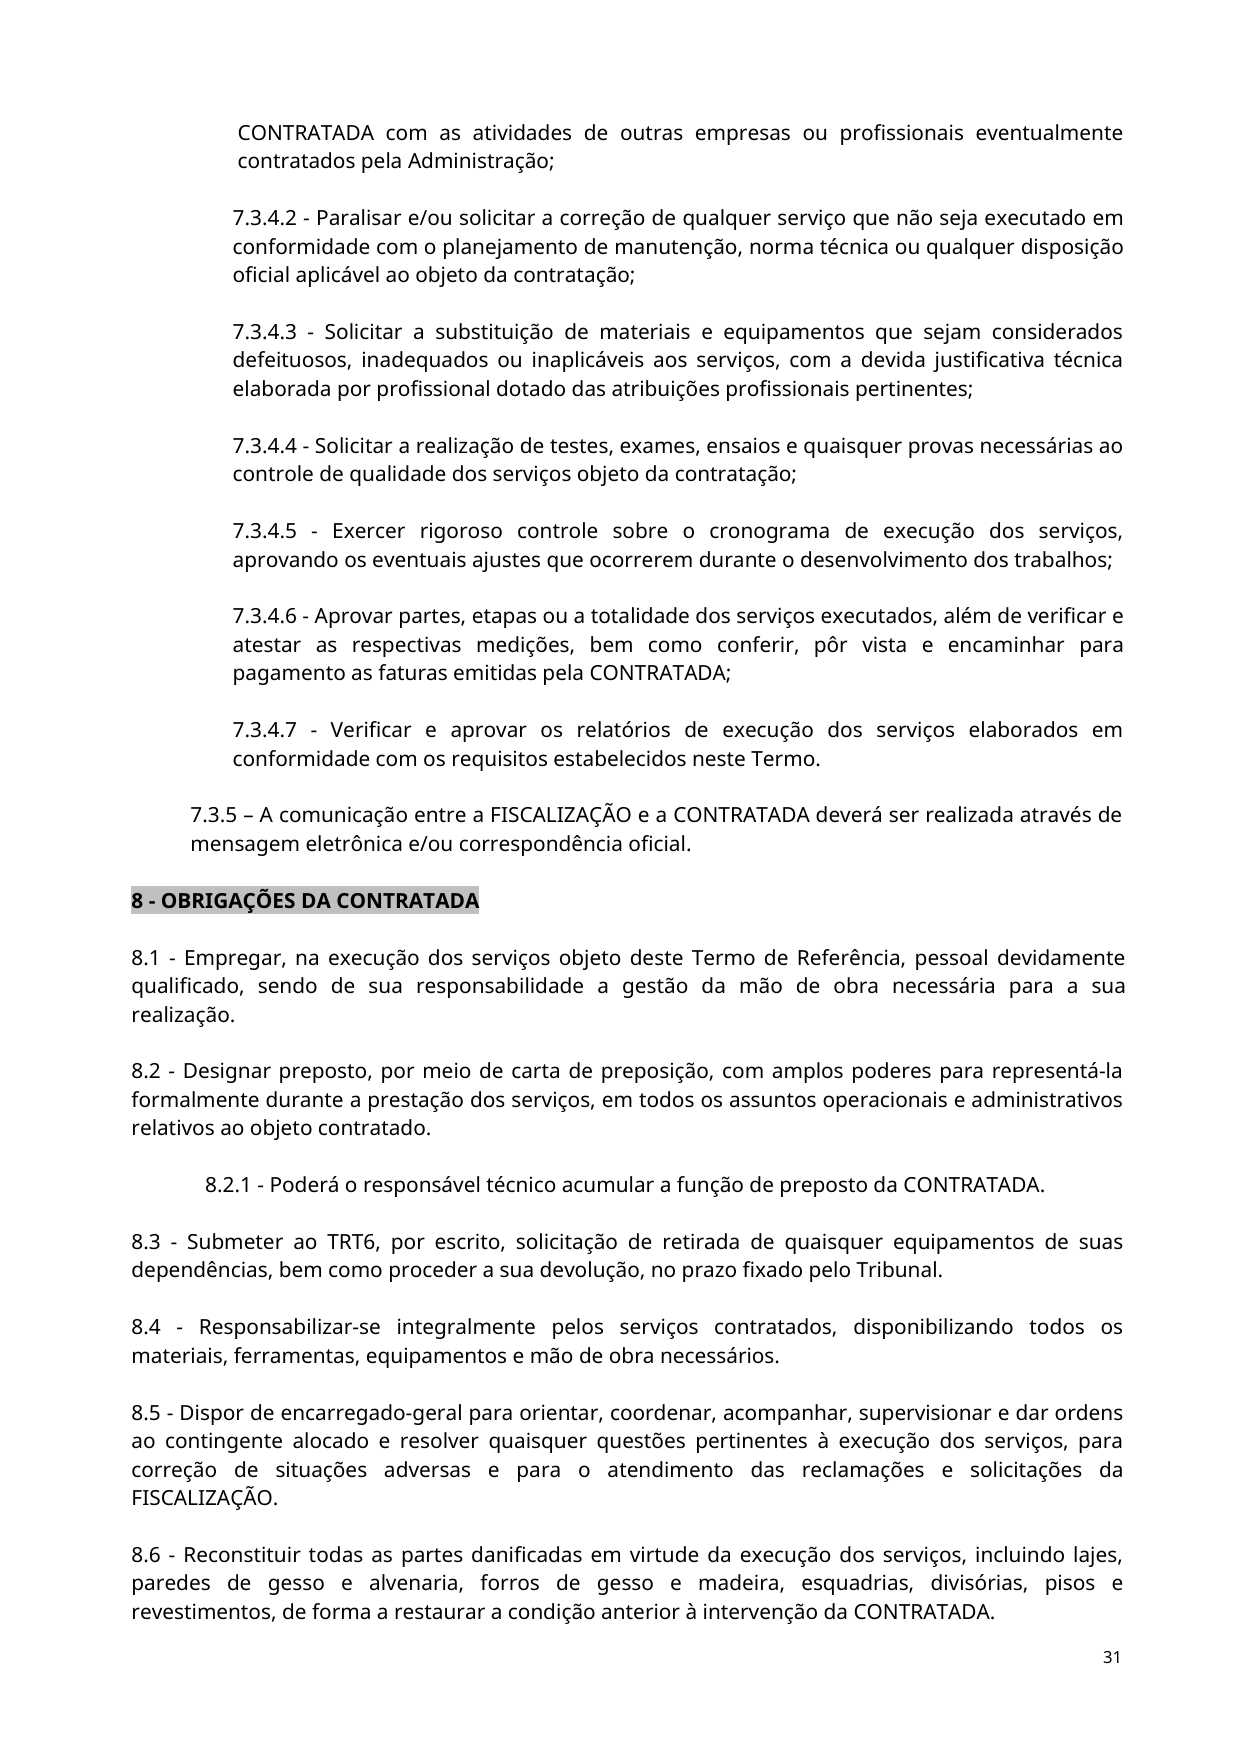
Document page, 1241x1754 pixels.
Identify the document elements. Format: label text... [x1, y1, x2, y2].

text 8.5 - Dispor de encarregado-geral para orientar, coordenar, acompanhar, supervisionar e dar ordens ao contingente alocado e resolver quaisquer questões pertinentes à execução dos serviços, para correção de situações adversas e para o atendimento das reclamações e solicitações da FISCALIZAÇÃO. [131, 1398, 1124, 1512]
text 7.3.4.3 - Solicitar a substituição de materiais e equipamentos que sejam considerados defeituosos, inadequados ou inaplicáveis aos serviços, com a devida justificativa técnica elaborada por profissional dotado das atribuições profissionais pertinentes; [232, 317, 1124, 402]
text 8.2 - Designar preposto, por meio de carta de preposição, com amplos poderes para representá-la formalmente durante a prestação dos serviços, em todos os assuntos operacionais e administrativos relativos ao objeto contratado. [131, 1057, 1124, 1142]
text 8.2.1 - Poderá o responsável técnico acumular a função de preposto da CONTRATADA. [205, 1170, 1124, 1199]
text 8.1 - Empregar, na execução dos serviços objeto deste Termo de Referência, pessoal devidamente qualificado, sendo de sua responsabilidade a gestão da mão de obra necessária para a sua realização. [131, 943, 1127, 1028]
text 7.3.4.2 - Paralisar e/ou solicitar a correção de qualquer serviço que não seja executado em conformidade com o planejamento de manutenção, norma técnica ou qualquer disposição oficial aplicável ao objeto da contratação; [232, 203, 1124, 289]
text 7.3.4.7 - Verificar e aprovar os relatórios de execução dos serviços elaborados em conformidade com os requisitos estabelecidos neste Termo. [232, 715, 1124, 772]
text 8 - OBRIGAÇÕES DA CONTRATADA [131, 886, 1122, 914]
text 7.3.4.6 - Aprovar partes, etapas ou a totalidade dos serviços executados, além de verificar e atestar as respectivas medições, bem como conferir, pôr vista e encaminhar para pagamento as faturas emitidas pela CONTRATADA; [232, 602, 1124, 687]
text 7.3.5 – A comunicação entre a FISCALIZAÇÃO e a CONTRATADA deverá ser realizada através de mensagem eletrônica e/ou correspondência oficial. [190, 801, 1124, 857]
text 8.4 - Responsabilizar-se integralmente pelos serviços contratados, disponibilizando todos os materiais, ferramentas, equipamentos e mão de obra necessários. [131, 1312, 1124, 1369]
text 7.3.4.4 - Solicitar a realização de testes, exames, ensaios e quaisquer provas necessárias ao controle de qualidade dos serviços objeto da contratação; [232, 431, 1124, 488]
text 8.3 - Submeter ao TRT6, por escrito, solicitação de retirada de quaisquer equipamentos de suas dependências, bem como proceder a sua devolução, no prazo fixado pelo Tribunal. [131, 1227, 1124, 1284]
text 8.6 - Reconstituir todas as partes danificadas em virtude da execução dos serviços, incluindo lajes, paredes de gesso e alvenaria, forros de gesso e madeira, esquadrias, divisórias, pisos e revestimentos, de forma a restaurar a condição anterior à intervenção da CONTRATADA. [131, 1540, 1124, 1625]
text 7.3.4.5 - Exercer rigoroso controle sobre o cronograma de execução dos serviços, aprovando os eventuais ajustes que ocorrerem durante o desenvolvimento dos trabalhos; [232, 516, 1124, 573]
text CONTRATADA com as atividades de outras empresas ou profissionais eventualmente contratados pela Administração; [237, 118, 1124, 175]
